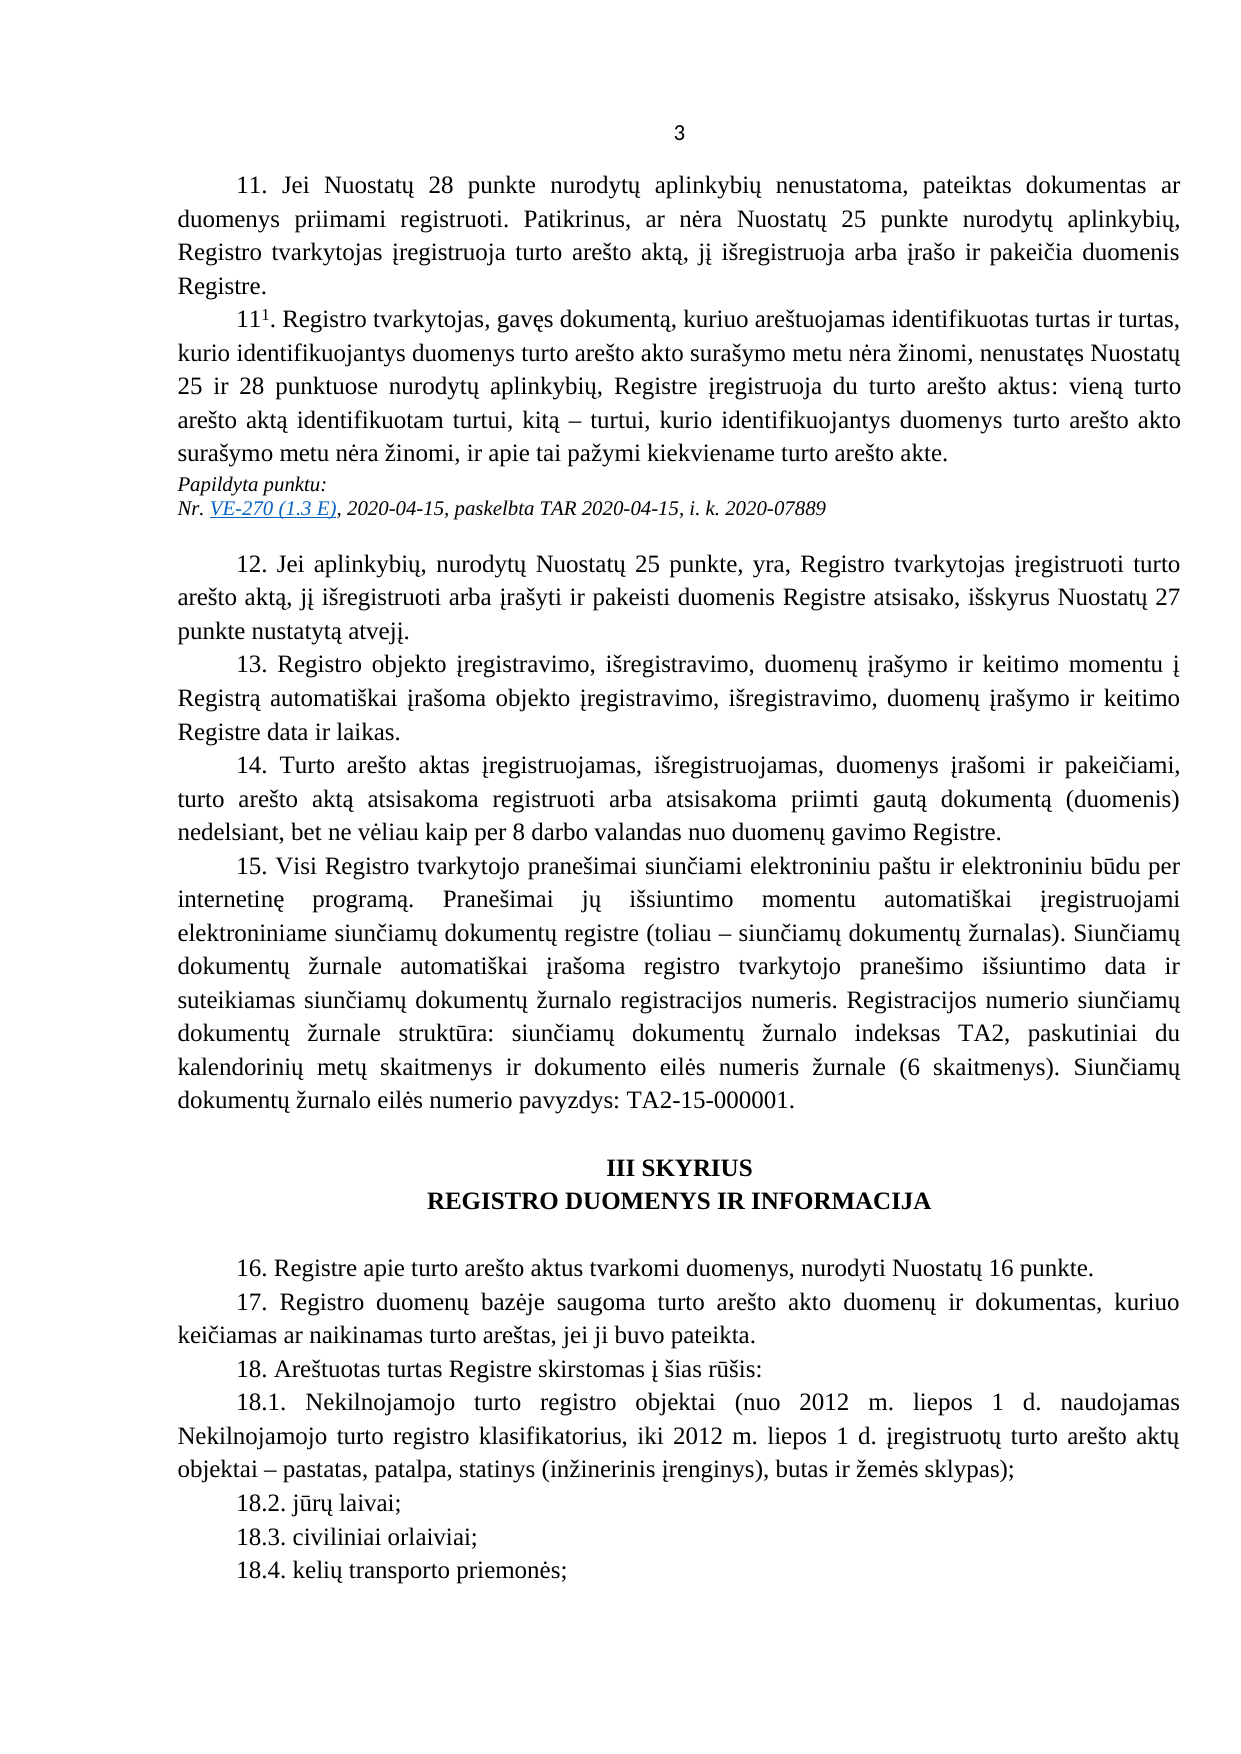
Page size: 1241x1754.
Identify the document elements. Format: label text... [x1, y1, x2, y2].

text 18.2. jūrų laivai; [177, 1488, 1181, 1517]
text REGISTRO DUOMENYS IR INFORMACIJA [177, 1186, 1181, 1215]
text 18.4. kelių transporto priemonės; [177, 1555, 1181, 1584]
text 111. Registro tvarkytojas, gavęs dokumentą, kuriuo areštuojamas identifikuotas turtas ir turtas, kurio identifikuojantys duomenys turto arešto akto surašymo metu nėra žinomi, nenustatęs Nuostatų 25 ir 28 punktuose nurodytų aplinkybių, Registre įregistruoja du turto arešto aktus: vieną turto arešto aktą identifikuotam turtui, kitą – turtui, kurio identifikuojantys duomenys turto arešto akto surašymo metu nėra žinomi, ir apie tai pažymi kiekviename turto arešto akte. [177, 304, 1181, 467]
text Nr. VE-270 (1.3 E), 2020-04-15, paskelbta TAR 2020-04-15, i. k. 2020-07889 [177, 496, 1181, 520]
text Papildyta punktu: [177, 472, 1181, 496]
text 14. Turto arešto aktas įregistruojamas, išregistruojamas, duomenys įrašomi ir pakeičiami, turto arešto aktą atsisakoma registruoti arba atsisakoma priimti gautą dokumentą (duomenis) nedelsiant, bet ne vėliau kaip per 8 darbo valandas nuo duomenų gavimo Registre. [177, 750, 1181, 846]
text 12. Jei aplinkybių, nurodytų Nuostatų 25 punkte, yra, Registro tvarkytojas įregistruoti turto arešto aktą, jį išregistruoti arba įrašyti ir pakeisti duomenis Registre atsisako, išskyrus Nuostatų 27 punkte nustatytą atvejį. [177, 549, 1181, 645]
text 17. Registro duomenų bazėje saugoma turto arešto akto duomenų ir dokumentas, kuriuo keičiamas ar naikinamas turto areštas, jei ji buvo pateikta. [177, 1287, 1181, 1349]
text 15. Visi Registro tvarkytojo pranešimai siunčiami elektroniniu paštu ir elektroniniu būdu per internetinę programą. Pranešimai jų išsiuntimo momentu automatiškai įregistruojami elektroniniame siunčiamų dokumentų registre (toliau – siunčiamų dokumentų žurnalas). Siunčiamų dokumentų žurnale automatiškai įrašoma registro tvarkytojo pranešimo išsiuntimo data ir suteikiamas siunčiamų dokumentų žurnalo registracijos numeris. Registracijos numerio siunčiamų dokumentų žurnale struktūra: siunčiamų dokumentų žurnalo indeksas TA2, paskutiniai du kalendorinių metų skaitmenys ir dokumento eilės numeris žurnale (6 skaitmenys). Siunčiamų dokumentų žurnalo eilės numerio pavyzdys: TA2-15-000001. [177, 851, 1181, 1114]
text 18.3. civiliniai orlaiviai; [177, 1522, 1181, 1550]
text 11. Jei Nuostatų 28 punkte nurodytų aplinkybių nenustatoma, pateiktas dokumentas ar duomenys priimami registruoti. Patikrinus, ar nėra Nuostatų 25 punkte nurodytų aplinkybių, Registro tvarkytojas įregistruoja turto arešto aktą, jį išregistruoja arba įrašo ir pakeičia duomenis Registre. [177, 170, 1181, 299]
text 16. Registre apie turto arešto aktus tvarkomi duomenys, nurodyti Nuostatų 16 punkte. [177, 1253, 1181, 1282]
text 18.1. Nekilnojamojo turto registro objektai (nuo 2012 m. liepos 1 d. naudojamas Nekilnojamojo turto registro klasifikatorius, iki 2012 m. liepos 1 d. įregistruotų turto arešto aktų objektai – pastatas, patalpa, statinys (inžinerinis įrenginys), butas ir žemės sklypas); [177, 1387, 1181, 1483]
text 18. Areštuotas turtas Registre skirstomas į šias rūšis: [177, 1354, 1181, 1383]
text III SKYRIUS [177, 1153, 1181, 1181]
text 13. Registro objekto įregistravimo, išregistravimo, duomenų įrašymo ir keitimo momentu į Registrą automatiškai įrašoma objekto įregistravimo, išregistravimo, duomenų įrašymo ir keitimo Registre data ir laikas. [177, 649, 1181, 745]
